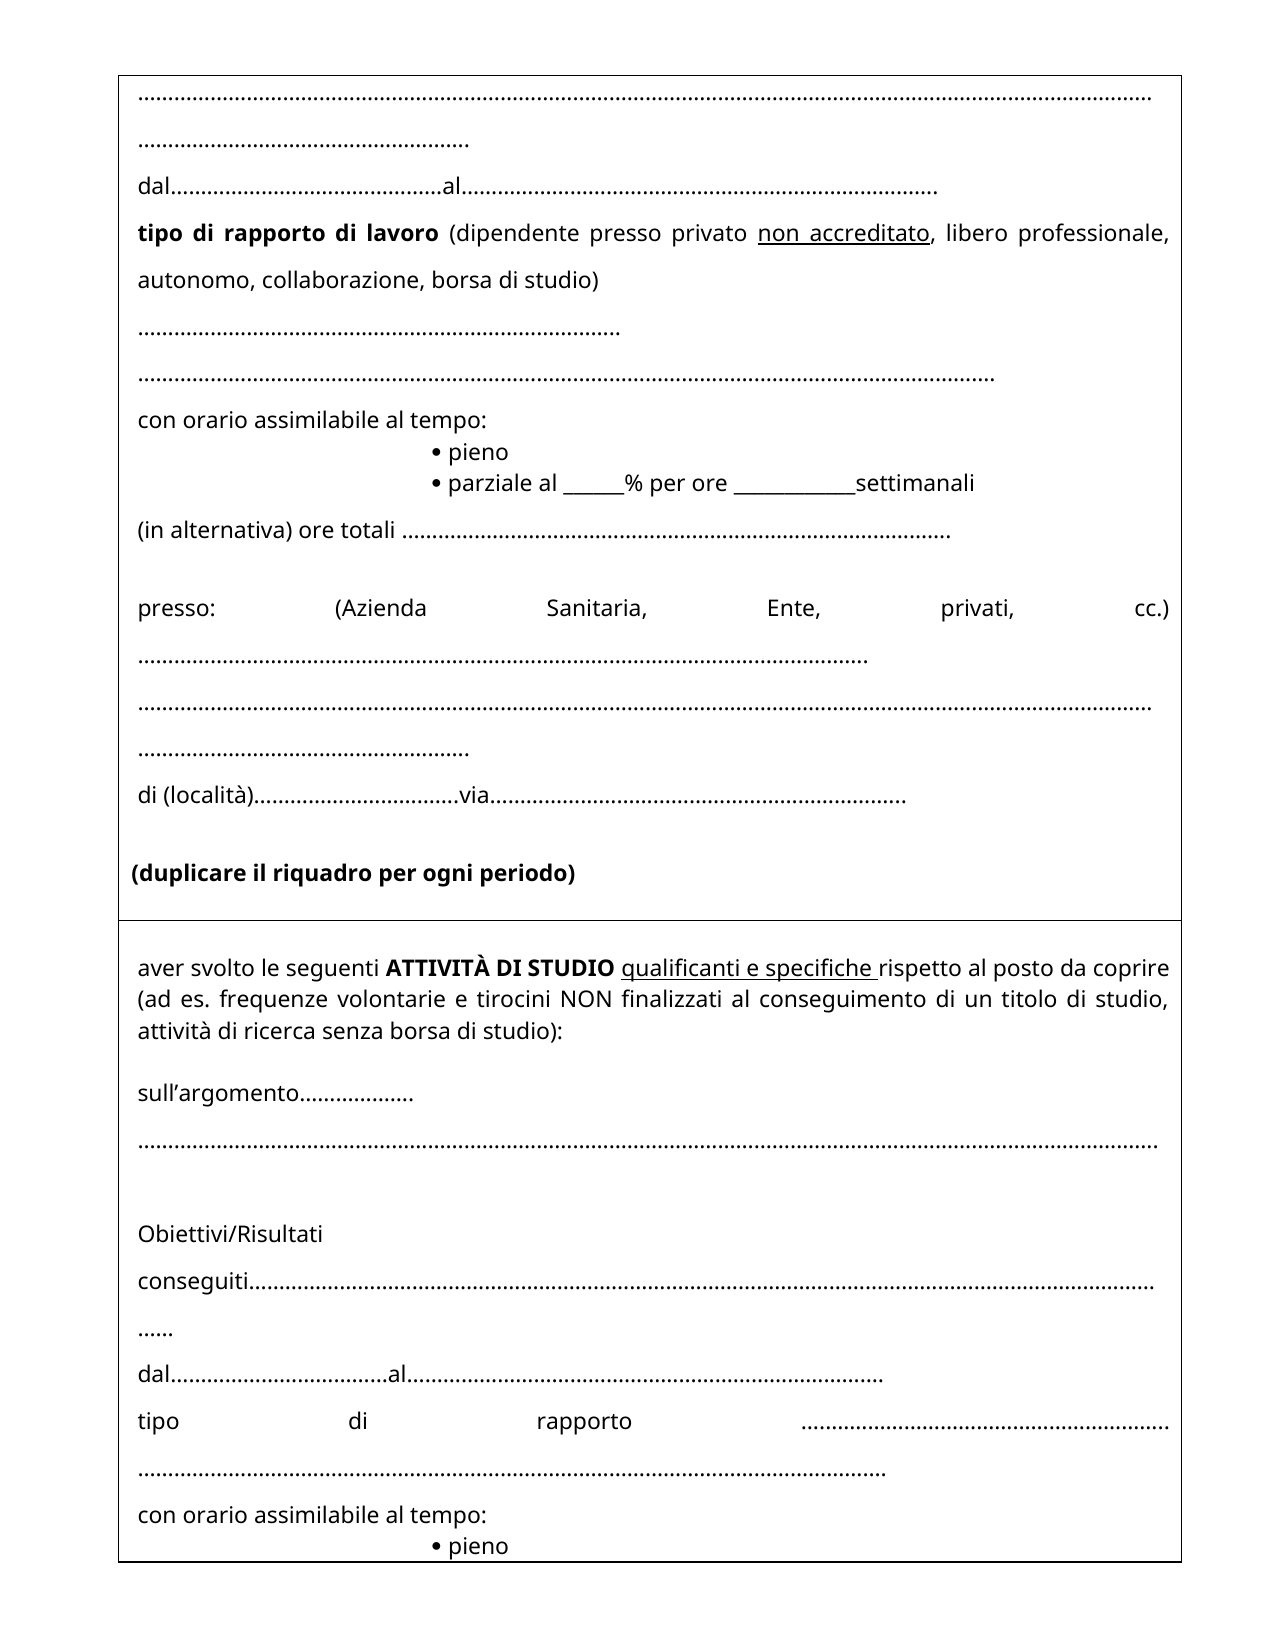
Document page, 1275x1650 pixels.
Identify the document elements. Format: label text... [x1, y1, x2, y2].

table_cell [94, 75, 118, 920]
table_cell aver svolto le seguenti ATTIVITÀ DI STUDIO qualificanti e specifiche rispetto al posto da coprire (ad es. frequenze volontarie e tirocini NON finalizzati al conseguimento di un titolo di studio, attività di ricerca senza borsa di studio): sull’argomento……………….……………………………………………………………………………………………………………………………………………………. Obiettivi/Risultati conseguiti………………………………………………………………………………………………………………………………………… dal………………………………al……………………………………………………………………. tipo di rapporto …..………………………………………………..……………………………………………………………………………………………………………. con orario assimilabile al tempo:  pieno [119, 921, 1181, 1561]
table_cell [94, 920, 118, 1561]
table_cell ……………………………………………………………………………………………………………………………………………………………………………………………………. dal………………………………………al……………………………………………………………………. tipo di rapporto di lavoro (dipendente presso privato non accreditato, libero professionale, autonomo, collaborazione, borsa di studio) ……………………………………………………………………..……………………………………………………………………………………………………………………………. con orario assimilabile al tempo:  pieno  parziale al ______% per ore ____________settimanali (in alternativa) ore totali ………………………………………………………………………………. presso: (Azienda Sanitaria, Ente, privati, cc.)…………………………………………………………………………………………………………. ……………………………………………………………………………………………………………………………………………………………………………………………………. di (località)…………………………….via……………………………………………………….….. (duplicare il riquadro per ogni periodo) [119, 76, 1181, 920]
